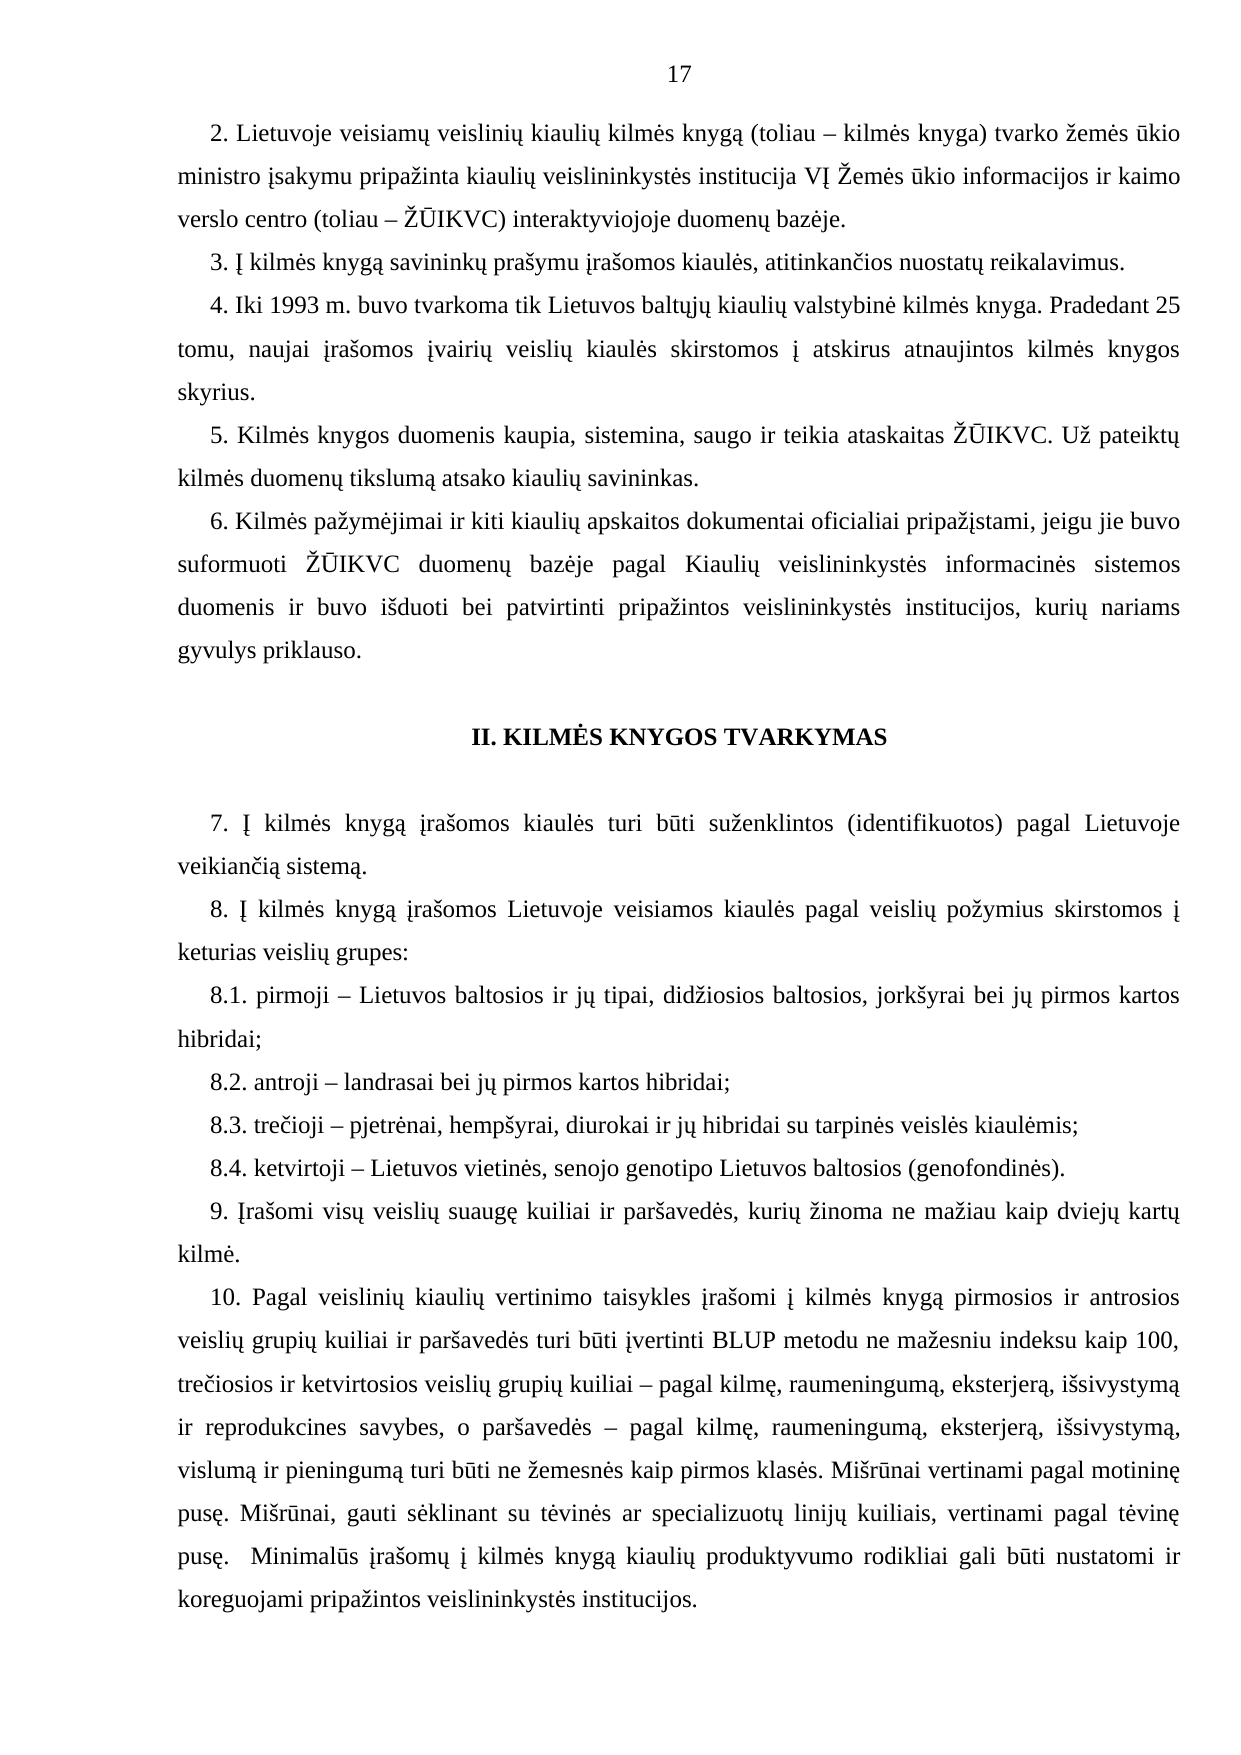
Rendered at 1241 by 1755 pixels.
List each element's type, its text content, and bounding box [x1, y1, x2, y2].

text 2. Lietuvoje veisiamų veislinių kiaulių kilmės knygą (toliau – kilmės knyga) tvarko žemės ūkio ministro įsakymu pripažinta kiaulių veislininkystės institucija VĮ Žemės ūkio informacijos ir kaimo verslo centro (toliau – ŽŪIKVC) interaktyviojoje duomenų bazėje. [177, 118, 1181, 233]
text 8.3. trečioji – pjetrėnai, hempšyrai, diurokai ir jų hibridai su tarpinės veislės kiaulėmis; [177, 1110, 1181, 1139]
text 8.4. ketvirtoji – Lietuvos vietinės, senojo genotipo Lietuvos baltosios (genofondinės). [177, 1153, 1181, 1182]
text 8. Į kilmės knygą įrašomos Lietuvoje veisiamos kiaulės pagal veislių požymius skirstomos į keturias veislių grupes: [177, 894, 1181, 966]
text 7. Į kilmės knygą įrašomos kiaulės turi būti suženklintos (identifikuotos) pagal Lietuvoje veikiančią sistemą. [177, 808, 1181, 880]
text 9. Įrašomi visų veislių suaugę kuiliai ir paršavedės, kurių žinoma ne mažiau kaip dviejų kartų kilmė. [177, 1196, 1181, 1268]
text 8.2. antroji – landrasai bei jų pirmos kartos hibridai; [177, 1067, 1181, 1096]
text II. kilmės knygOS TVARKYMAS [177, 722, 1181, 751]
text 8.1. pirmoji – Lietuvos baltosios ir jų tipai, didžiosios baltosios, jorkšyrai bei jų pirmos kartos hibridai; [177, 981, 1181, 1052]
text 3. Į kilmės knygą savininkų prašymu įrašomos kiaulės, atitinkančios nuostatų reikalavimus. [177, 247, 1181, 276]
text 5. Kilmės knygos duomenis kaupia, sistemina, saugo ir teikia ataskaitas ŽŪIKVC. Už pateiktų kilmės duomenų tikslumą atsako kiaulių savininkas. [177, 420, 1181, 492]
text 10. Pagal veislinių kiaulių vertinimo taisykles įrašomi į kilmės knygą pirmosios ir antrosios veislių grupių kuiliai ir paršavedės turi būti įvertinti BLUP metodu ne mažesniu indeksu kaip 100, trečiosios ir ketvirtosios veislių grupių kuiliai – pagal kilmę, raumeningumą, eksterjerą, išsivystymą ir reprodukcines savybes, o paršavedės – pagal kilmę, raumeningumą, eksterjerą, išsivystymą, vislumą ir pieningumą turi būti ne žemesnės kaip pirmos klasės. Mišrūnai vertinami pagal motininę pusę. Mišrūnai, gauti sėklinant su tėvinės ar specializuotų linijų kuiliais, vertinami pagal tėvinę pusę. Minimalūs įrašomų į kilmės knygą kiaulių produktyvumo rodikliai gali būti nustatomi ir koreguojami pripažintos veislininkystės institucijos. [177, 1282, 1181, 1613]
text 6. Kilmės pažymėjimai ir kiti kiaulių apskaitos dokumentai oficialiai pripažįstami, jeigu jie buvo suformuoti ŽŪIKVC duomenų bazėje pagal Kiaulių veislininkystės informacinės sistemos duomenis ir buvo išduoti bei patvirtinti pripažintos veislininkystės institucijos, kurių nariams gyvulys priklauso. [177, 506, 1181, 664]
text 4. Iki 1993 m. buvo tvarkoma tik Lietuvos baltųjų kiaulių valstybinė kilmės knyga. Pradedant 25 tomu, naujai įrašomos įvairių veislių kiaulės skirstomos į atskirus atnaujintos kilmės knygos skyrius. [177, 291, 1181, 406]
